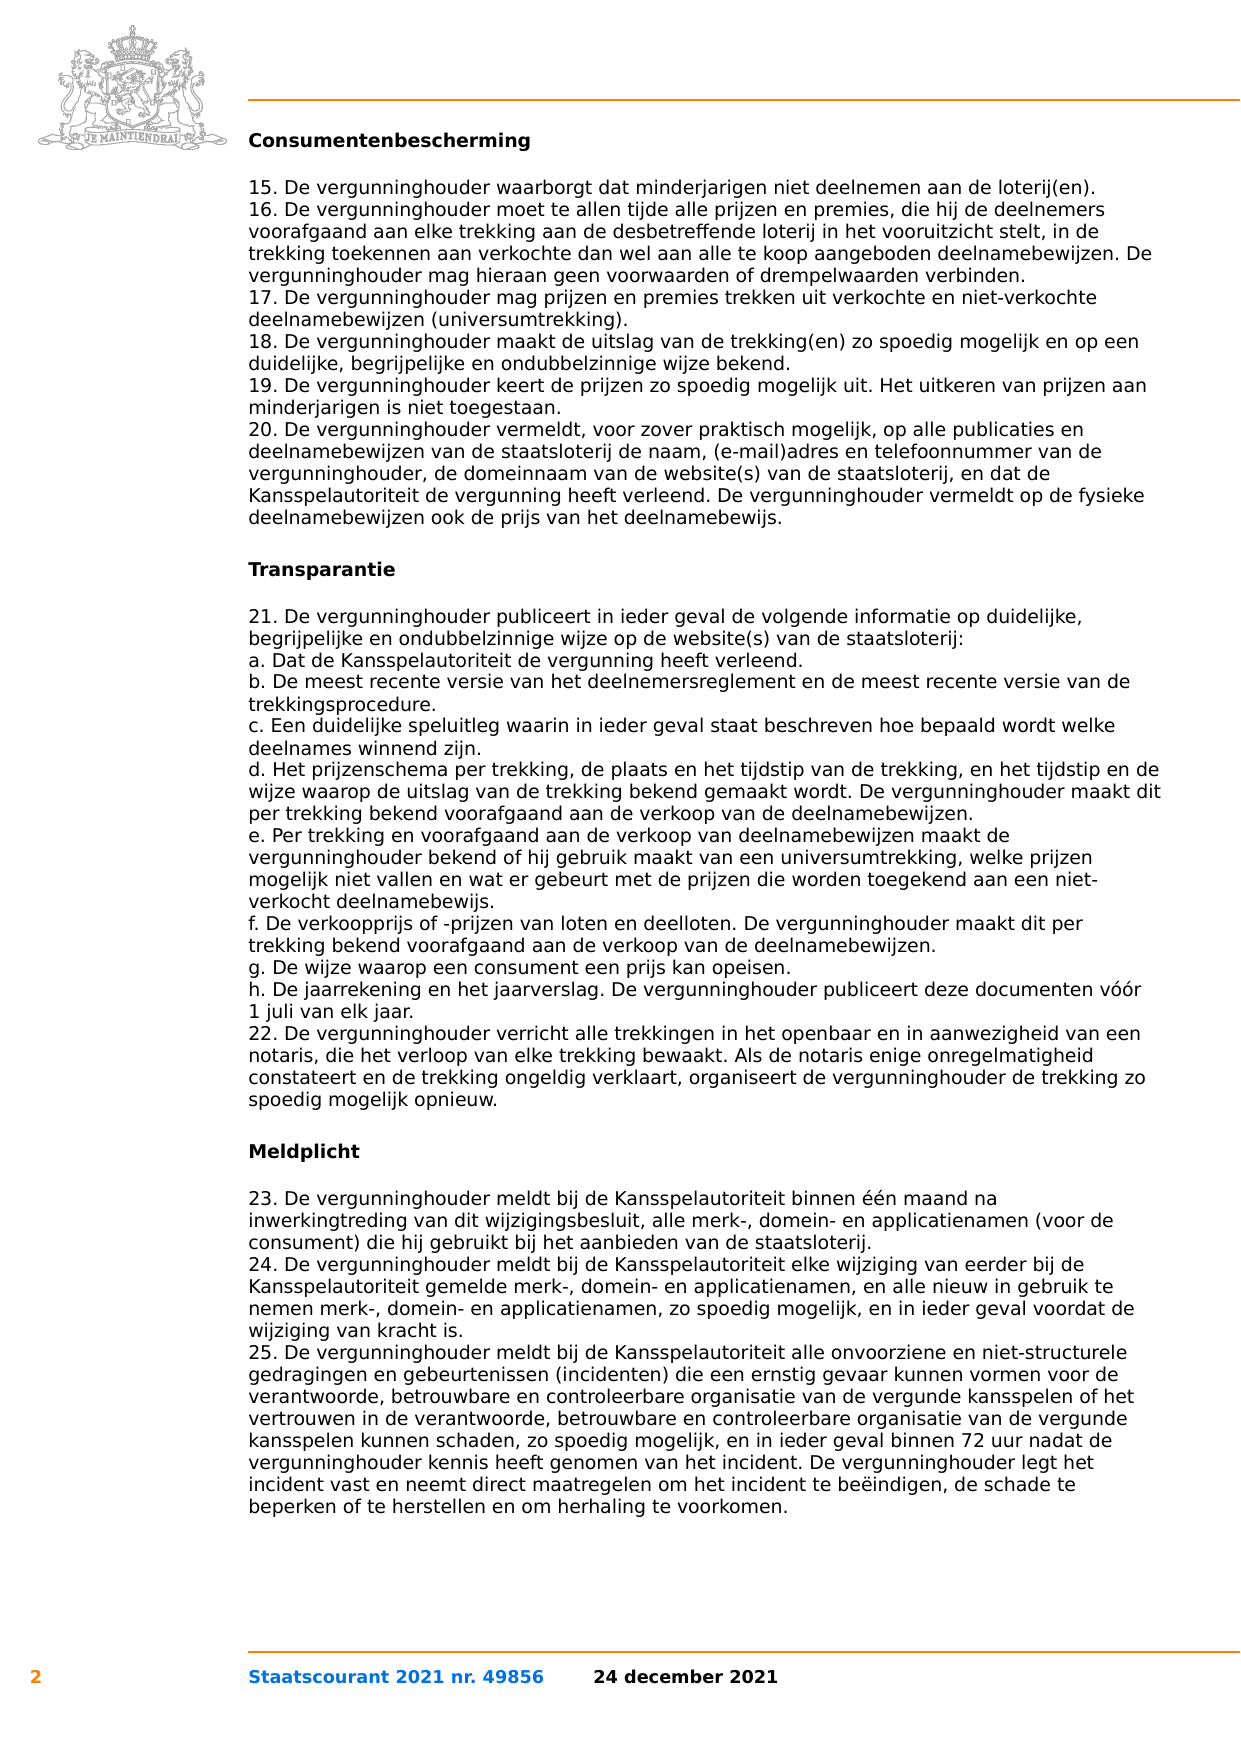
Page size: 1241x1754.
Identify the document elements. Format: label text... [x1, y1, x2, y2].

picture [38, 25, 227, 150]
text g. De wijze waarop een consument een prijs kan opeisen. [248, 957, 1163, 979]
text 20. De vergunninghouder vermeldt, voor zover praktisch mogelijk, op alle publicaties en deelnamebewijzen van de staatsloterij de naam, (e-mail)adres en telefoonnummer van de vergunninghouder, de domeinnaam van de website(s) van de staatsloterij, en dat de Kansspelautoriteit de vergunning heeft verleend. De vergunninghouder vermeldt op de fysieke deelnamebewijzen ook de prijs van het deelnamebewijs. [248, 419, 1163, 528]
text c. Een duidelijke speluitleg waarin in ieder geval staat beschreven hoe bepaald wordt welke deelnames winnend zijn. [248, 715, 1163, 759]
text 15. De vergunninghouder waarborgt dat minderjarigen niet deelnemen aan de loterij(en). [248, 177, 1163, 199]
text 21. De vergunninghouder publiceert in ieder geval de volgende informatie op duidelijke, begrijpelijke en ondubbelzinnige wijze op de website(s) van de staatsloterij: [248, 606, 1163, 649]
subtitle Consumentenbescherming [248, 130, 1163, 152]
text 16. De vergunninghouder moet te allen tijde alle prijzen en premies, die hij de deelnemers voorafgaand aan elke trekking aan de desbetreffende loterij in het vooruitzicht stelt, in de trekking toekennen aan verkochte dan wel aan alle te koop aangeboden deelnamebewijzen. De vergunninghouder mag hieraan geen voorwaarden of drempelwaarden verbinden. [248, 199, 1163, 287]
text 17. De vergunninghouder mag prijzen en premies trekken uit verkochte en niet-verkochte deelnamebewijzen (universumtrekking). [248, 287, 1163, 331]
text h. De jaarrekening en het jaarverslag. De vergunninghouder publiceert deze documenten vóór 1 juli van elk jaar. [248, 979, 1163, 1023]
text 23. De vergunninghouder meldt bij de Kansspelautoriteit binnen één maand na inwerkingtreding van dit wijzigingsbesluit, alle merk-, domein- en applicatienamen (voor de consument) die hij gebruikt bij het aanbieden van de staatsloterij. [248, 1188, 1163, 1254]
text 25. De vergunninghouder meldt bij de Kansspelautoriteit alle onvoorziene en niet-structurele gedragingen en gebeurtenissen (incidenten) die een ernstig gevaar kunnen vormen voor de verantwoorde, betrouwbare en controleerbare organisatie van de vergunde kansspelen of het vertrouwen in de verantwoorde, betrouwbare en controleerbare organisatie van de vergunde kansspelen kunnen schaden, zo spoedig mogelijk, en in ieder geval binnen 72 uur nadat de vergunninghouder kennis heeft genomen van het incident. De vergunninghouder legt het incident vast en neemt direct maatregelen om het incident te beëindigen, de schade te beperken of te herstellen en om herhaling te voorkomen. [248, 1342, 1163, 1518]
text d. Het prijzenschema per trekking, de plaats en het tijdstip van de trekking, en het tijdstip en de wijze waarop de uitslag van de trekking bekend gemaakt wordt. De vergunninghouder maakt dit per trekking bekend voorafgaand aan de verkoop van de deelnamebewijzen. [248, 759, 1163, 825]
text 22. De vergunninghouder verricht alle trekkingen in het openbaar en in aanwezigheid van een notaris, die het verloop van elke trekking bewaakt. Als de notaris enige onregelmatigheid constateert en de trekking ongeldig verklaart, organiseert de vergunninghouder de trekking zo spoedig mogelijk opnieuw. [248, 1023, 1163, 1111]
subtitle Transparantie [248, 558, 1163, 581]
text f. De verkoopprijs of -prijzen van loten en deelloten. De vergunninghouder maakt dit per trekking bekend voorafgaand aan de verkoop van de deelnamebewijzen. [248, 913, 1163, 957]
text b. De meest recente versie van het deelnemersreglement en de meest recente versie van de trekkingsprocedure. [248, 671, 1163, 715]
text 18. De vergunninghouder maakt de uitslag van de trekking(en) zo spoedig mogelijk en op een duidelijke, begrijpelijke en ondubbelzinnige wijze bekend. [248, 331, 1163, 375]
text 24. De vergunninghouder meldt bij de Kansspelautoriteit elke wijziging van eerder bij de Kansspelautoriteit gemelde merk-, domein- en applicatienamen, en alle nieuw in gebruik te nemen merk-, domein- en applicatienamen, zo spoedig mogelijk, en in ieder geval voordat de wijziging van kracht is. [248, 1254, 1163, 1342]
text a. Dat de Kansspelautoriteit de vergunning heeft verleend. [248, 649, 1163, 671]
text e. Per trekking en voorafgaand aan de verkoop van deelnamebewijzen maakt de vergunninghouder bekend of hij gebruik maakt van een universumtrekking, welke prijzen mogelijk niet vallen en wat er gebeurt met de prijzen die worden toegekend aan een niet-verkocht deelnamebewijs. [248, 825, 1163, 913]
text 19. De vergunninghouder keert de prijzen zo spoedig mogelijk uit. Het uitkeren van prijzen aan minderjarigen is niet toegestaan. [248, 375, 1163, 419]
subtitle Meldplicht [248, 1141, 1163, 1163]
